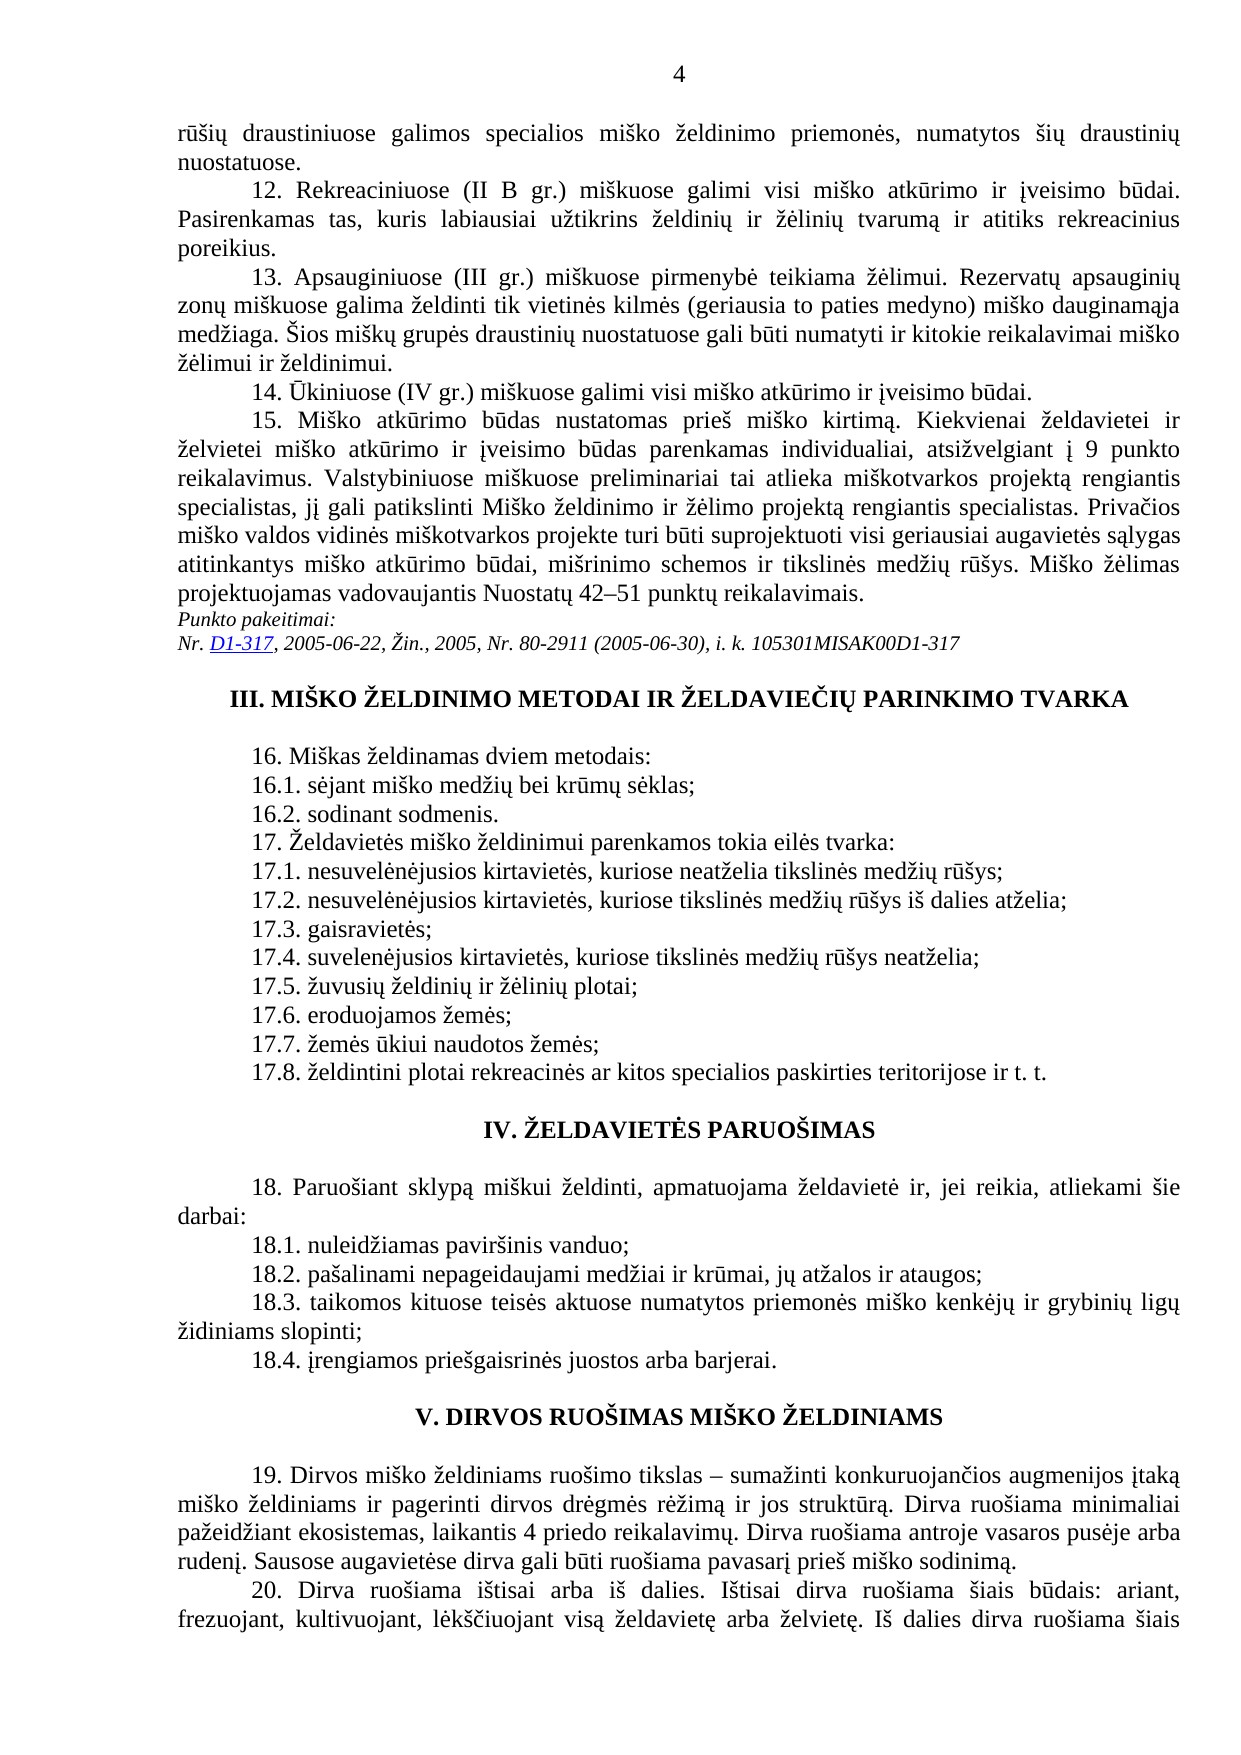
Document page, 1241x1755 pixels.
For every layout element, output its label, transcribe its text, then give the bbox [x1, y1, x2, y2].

text 19. Dirvos miško želdiniams ruošimo tikslas – sumažinti konkuruojančios augmenijos įtaką miško želdiniams ir pagerinti dirvos drėgmės rėžimą ir jos struktūrą. Dirva ruošiama minimaliai pažeidžiant ekosistemas, laikantis 4 priedo reikalavimų. Dirva ruošiama antroje vasaros pusėje arba rudenį. Sausose augavietėse dirva gali būti ruošiama pavasarį prieš miško sodinimą. [177, 1460, 1181, 1575]
text 18.4. įrengiamos priešgaisrinės juostos arba barjerai. [177, 1345, 1181, 1374]
text 17.2. nesuvelėnėjusios kirtavietės, kuriose tikslinės medžių rūšys iš dalies atželia; [177, 885, 1181, 914]
text Nr. D1-317, 2005-06-22, Žin., 2005, Nr. 80-2911 (2005-06-30), i. k. 105301MISAK00D1-317 [177, 631, 1181, 655]
text V. DIRVOS RUOŠIMAS MIŠKO ŽELDINIAMS [177, 1402, 1181, 1431]
text 20. Dirva ruošiama ištisai arba iš dalies. Ištisai dirva ruošiama šiais būdais: ariant, frezuojant, kultivuojant, lėkščiuojant visą želdavietę arba želvietę. Iš dalies dirva ruošiama šiais [177, 1575, 1181, 1632]
text 12. Rekreaciniuose (II B gr.) miškuose galimi visi miško atkūrimo ir įveisimo būdai. Pasirenkamas tas, kuris labiausiai užtikrins želdinių ir žėlinių tvarumą ir atitiks rekreacinius poreikius. [177, 176, 1181, 262]
text 15. Miško atkūrimo būdas nustatomas prieš miško kirtimą. Kiekvienai želdavietei ir želvietei miško atkūrimo ir įveisimo būdas parenkamas individualiai, atsižvelgiant į 9 punkto reikalavimus. Valstybiniuose miškuose preliminariai tai atlieka miškotvarkos projektą rengiantis specialistas, jį gali patikslinti Miško želdinimo ir žėlimo projektą rengiantis specialistas. Privačios miško valdos vidinės miškotvarkos projekte turi būti suprojektuoti visi geriausiai augavietės sąlygas atitinkantys miško atkūrimo būdai, mišrinimo schemos ir tikslinės medžių rūšys. Miško žėlimas projektuojamas vadovaujantis Nuostatų 42–51 punktų reikalavimais. [177, 406, 1181, 607]
text III. MIŠKO ŽELDINIMO METODAI IR ŽELDAVIEČIŲ PARINKIMO TVARKA [177, 684, 1181, 712]
text 16.1. sėjant miško medžių bei krūmų sėklas; [177, 770, 1181, 799]
text 18. Paruošiant sklypą miškui želdinti, apmatuojama želdavietė ir, jei reikia, atliekami šie darbai: [177, 1172, 1181, 1230]
text 16.2. sodinant sodmenis. [177, 799, 1181, 827]
text 17.4. suvelenėjusios kirtavietės, kuriose tikslinės medžių rūšys neatželia; [177, 942, 1181, 971]
text IV. ŽELDAVIETĖS PARUOŠIMAS [177, 1115, 1181, 1144]
text 17.8. želdintini plotai rekreacinės ar kitos specialios paskirties teritorijose ir t. t. [177, 1057, 1181, 1086]
text 16. Miškas želdinamas dviem metodais: [177, 741, 1181, 770]
text 17.5. žuvusių želdinių ir žėlinių plotai; [177, 971, 1181, 1000]
text 17.1. nesuvelėnėjusios kirtavietės, kuriose neatželia tikslinės medžių rūšys; [177, 856, 1181, 885]
text 17.7. žemės ūkiui naudotos žemės; [177, 1029, 1181, 1057]
text 18.2. pašalinami nepageidaujami medžiai ir krūmai, jų atžalos ir ataugos; [177, 1259, 1181, 1287]
text 17.3. gaisravietės; [177, 914, 1181, 942]
text 17. Želdavietės miško želdinimui parenkamos tokia eilės tvarka: [177, 827, 1181, 856]
text 17.6. eroduojamos žemės; [177, 1000, 1181, 1029]
text rūšių draustiniuose galimos specialios miško želdinimo priemonės, numatytos šių draustinių nuostatuose. [177, 118, 1181, 176]
text 13. Apsauginiuose (III gr.) miškuose pirmenybė teikiama žėlimui. Rezervatų apsauginių zonų miškuose galima želdinti tik vietinės kilmės (geriausia to paties medyno) miško dauginamąja medžiaga. Šios miškų grupės draustinių nuostatuose gali būti numatyti ir kitokie reikalavimai miško žėlimui ir želdinimui. [177, 262, 1181, 377]
text 18.3. taikomos kituose teisės aktuose numatytos priemonės miško kenkėjų ir grybinių ligų židiniams slopinti; [177, 1287, 1181, 1345]
text Punkto pakeitimai: [177, 607, 1181, 631]
text 14. Ūkiniuose (IV gr.) miškuose galimi visi miško atkūrimo ir įveisimo būdai. [177, 377, 1181, 406]
text 18.1. nuleidžiamas paviršinis vanduo; [177, 1230, 1181, 1259]
